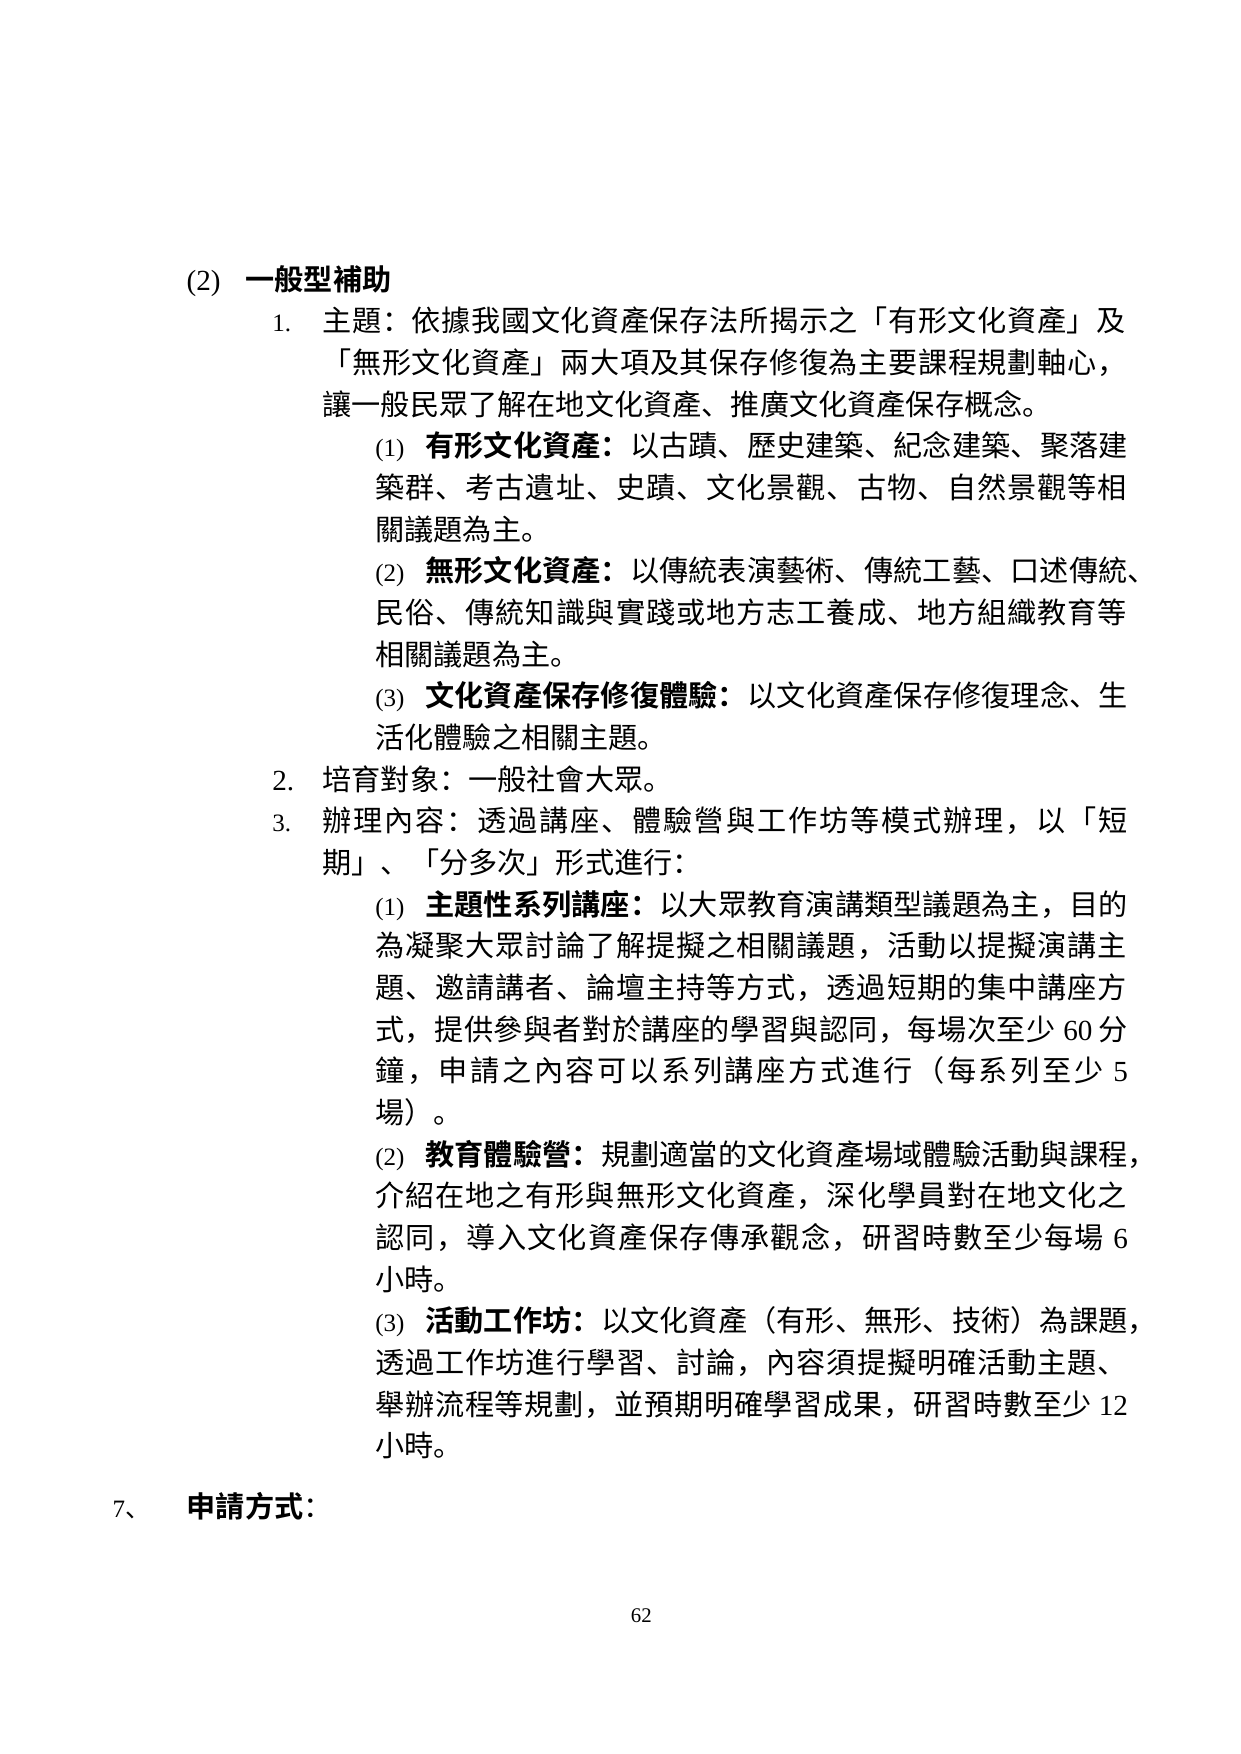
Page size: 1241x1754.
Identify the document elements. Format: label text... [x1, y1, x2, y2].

list 培育對象：一般社會大眾。 [272, 757, 1128, 798]
list 辦理內容：透過講座、體驗營與工作坊等模式辦理，以「短期」、「分多次」形式進行： [272, 798, 1128, 882]
list 活動工作坊：以文化資產（有形、無形、技術）為課題，透過工作坊進行學習、討論，內容須提擬明確活動主題、舉辦流程等規劃，並預期明確學習成果，研習時數至少12小時。 [375, 1298, 1128, 1465]
list 文化資產保存修復體驗：以文化資產保存修復理念、生活化體驗之相關主題。 [375, 673, 1128, 757]
list 一般型補助 [186, 257, 1128, 298]
list 有形文化資產：以古蹟、歷史建築、紀念建築、聚落建築群、考古遺址、史蹟、文化景觀、古物、自然景觀等相關議題為主。 [375, 423, 1128, 548]
list 主題：依據我國文化資產保存法所揭示之「有形文化資產」及「無形文化資產」兩大項及其保存修復為主要課程規劃軸心，讓一般民眾了解在地文化資產、推廣文化資產保存概念。 [272, 298, 1128, 423]
list 申請方式： [112, 1484, 1128, 1526]
list 主題性系列講座：以大眾教育演講類型議題為主，目的為凝聚大眾討論了解提擬之相關議題，活動以提擬演講主題、邀請講者、論壇主持等方式，透過短期的集中講座方式，提供參與者對於講座的學習與認同，每場次至少60分鐘，申請之內容可以系列講座方式進行（每系列至少5場）。 [375, 882, 1128, 1132]
list 教育體驗營：規劃適當的文化資產場域體驗活動與課程，介紹在地之有形與無形文化資產，深化學員對在地文化之認同，導入文化資產保存傳承觀念，研習時數至少每場6小時。 [375, 1132, 1128, 1298]
list 無形文化資產：以傳統表演藝術、傳統工藝、口述傳統、民俗、傳統知識與實踐或地方志工養成、地方組織教育等相關議題為主。 [375, 548, 1128, 673]
